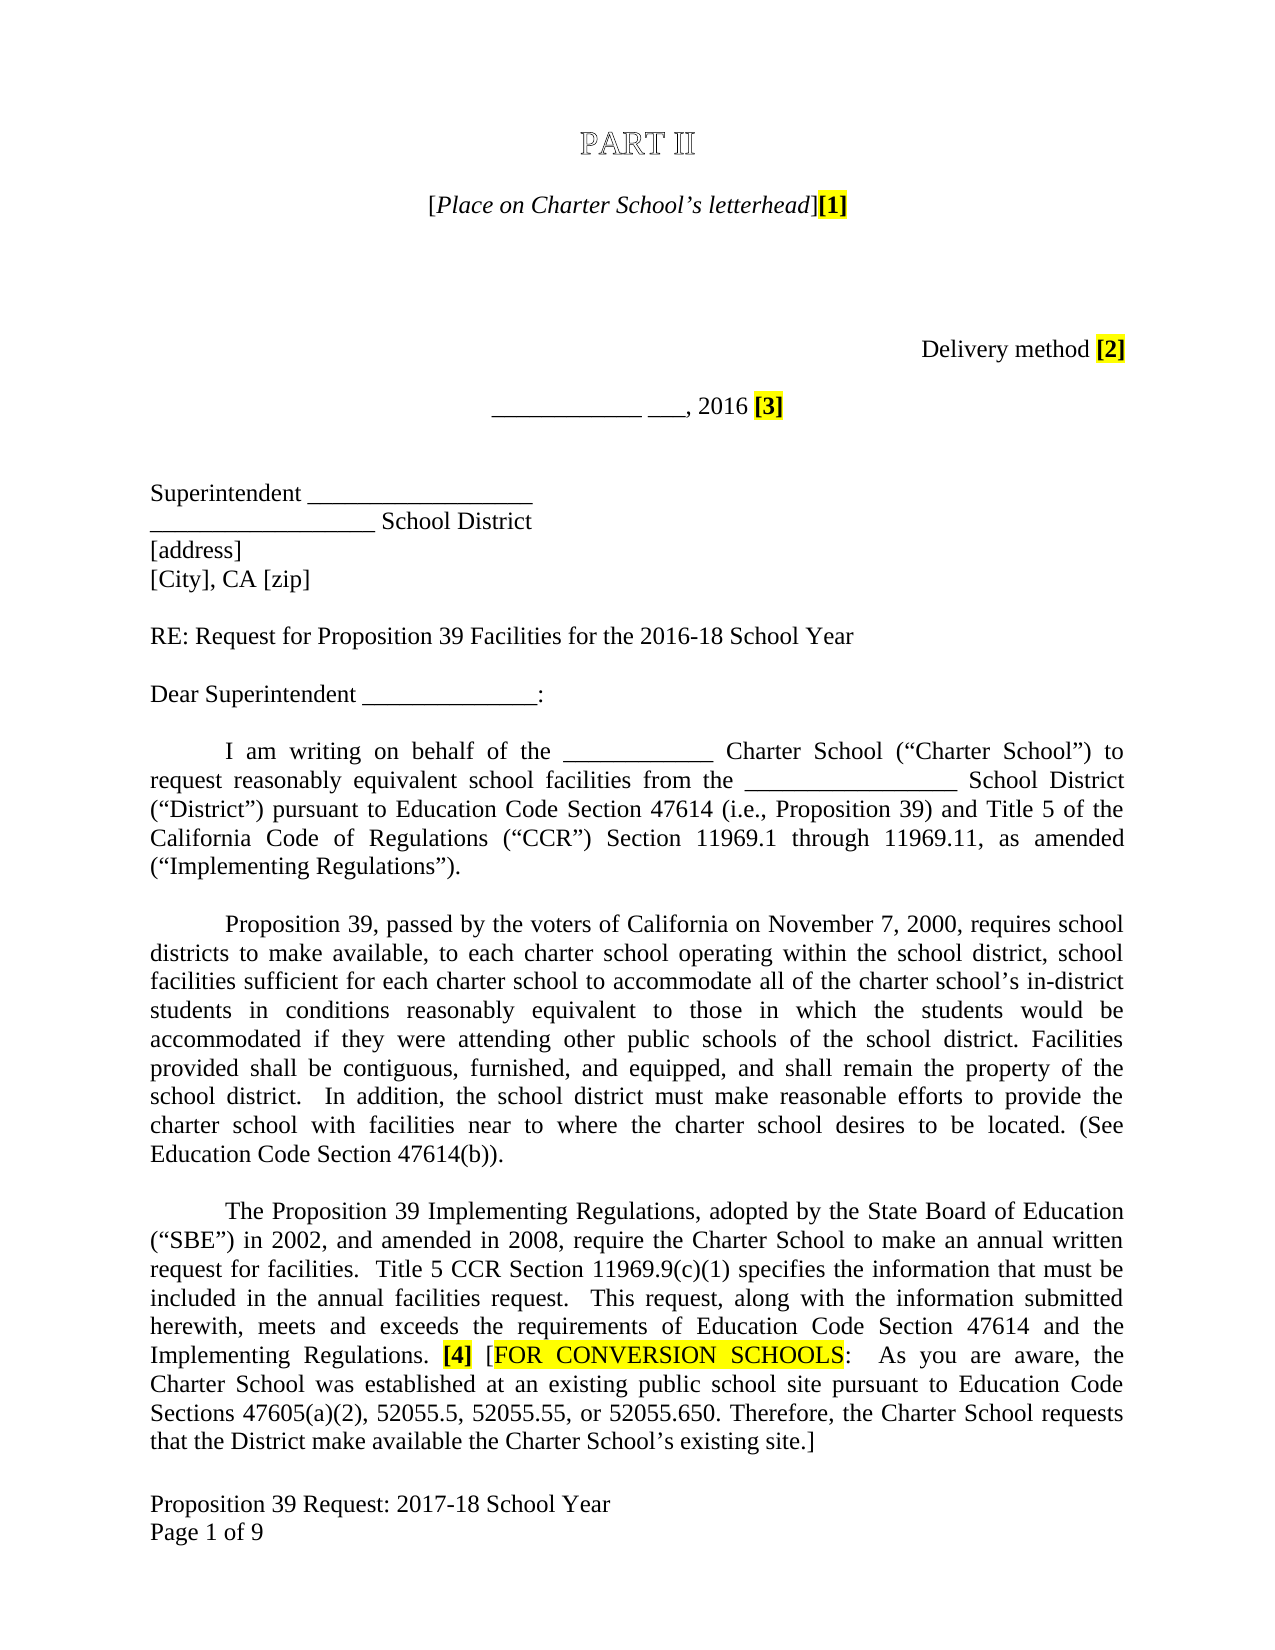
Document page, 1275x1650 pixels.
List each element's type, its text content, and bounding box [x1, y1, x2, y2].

text Superintendent __________________ [150, 478, 1125, 506]
text [City], CA [zip] [150, 564, 1125, 593]
text RE: Request for Proposition 39 Facilities for the 2016-18 School Year [150, 621, 1125, 650]
text [address] [150, 535, 1125, 564]
text [Place on Charter School’s letterhead][1] [150, 190, 1125, 219]
text Delivery method [2] [150, 334, 1125, 363]
text PART II [150, 123, 1125, 161]
text The Proposition 39 Implementing Regulations, adopted by the State Board of Education (“SBE”) in 2002, and amended in 2008, require the Charter School to make an annual written request for facilities. Title 5 CCR Section 11969.9(c)(1) specifies the information that must be included in the annual facilities request. This request, along with the information submitted herewith, meets and exceeds the requirements of Education Code Section 47614 and the Implementing Regulations. [4] [FOR CONVERSION SCHOOLS: As you are aware, the Charter School was established at an existing public school site pursuant to Education Code Sections 47605(a)(2), 52055.5, 52055.55, or 52055.650. Therefore, the Charter School requests that the District make available the Charter School’s existing site.] [150, 1196, 1125, 1455]
text Dear Superintendent ______________: [150, 679, 1125, 708]
text I am writing on behalf of the ____________ Charter School (“Charter School”) to request reasonably equivalent school facilities from the _________________ School District (“District”) pursuant to Education Code Section 47614 (i.e., Proposition 39) and Title 5 of the California Code of Regulations (“CCR”) Section 11969.1 through 11969.11, as amended (“Implementing Regulations”). [150, 736, 1125, 880]
text __________________ School District [150, 506, 1125, 535]
text Proposition 39, passed by the voters of California on November 7, 2000, requires school districts to make available, to each charter school operating within the school district, school facilities sufficient for each charter school to accommodate all of the charter school’s in-district students in conditions reasonably equivalent to those in which the students would be accommodated if they were attending other public schools of the school district. Facilities provided shall be contiguous, furnished, and equipped, and shall remain the property of the school district. In addition, the school district must make reasonable efforts to provide the charter school with facilities near to where the charter school desires to be located. (See Education Code Section 47614(b)). [150, 909, 1125, 1168]
text ____________ ___, 2016 [3] [150, 391, 1125, 420]
